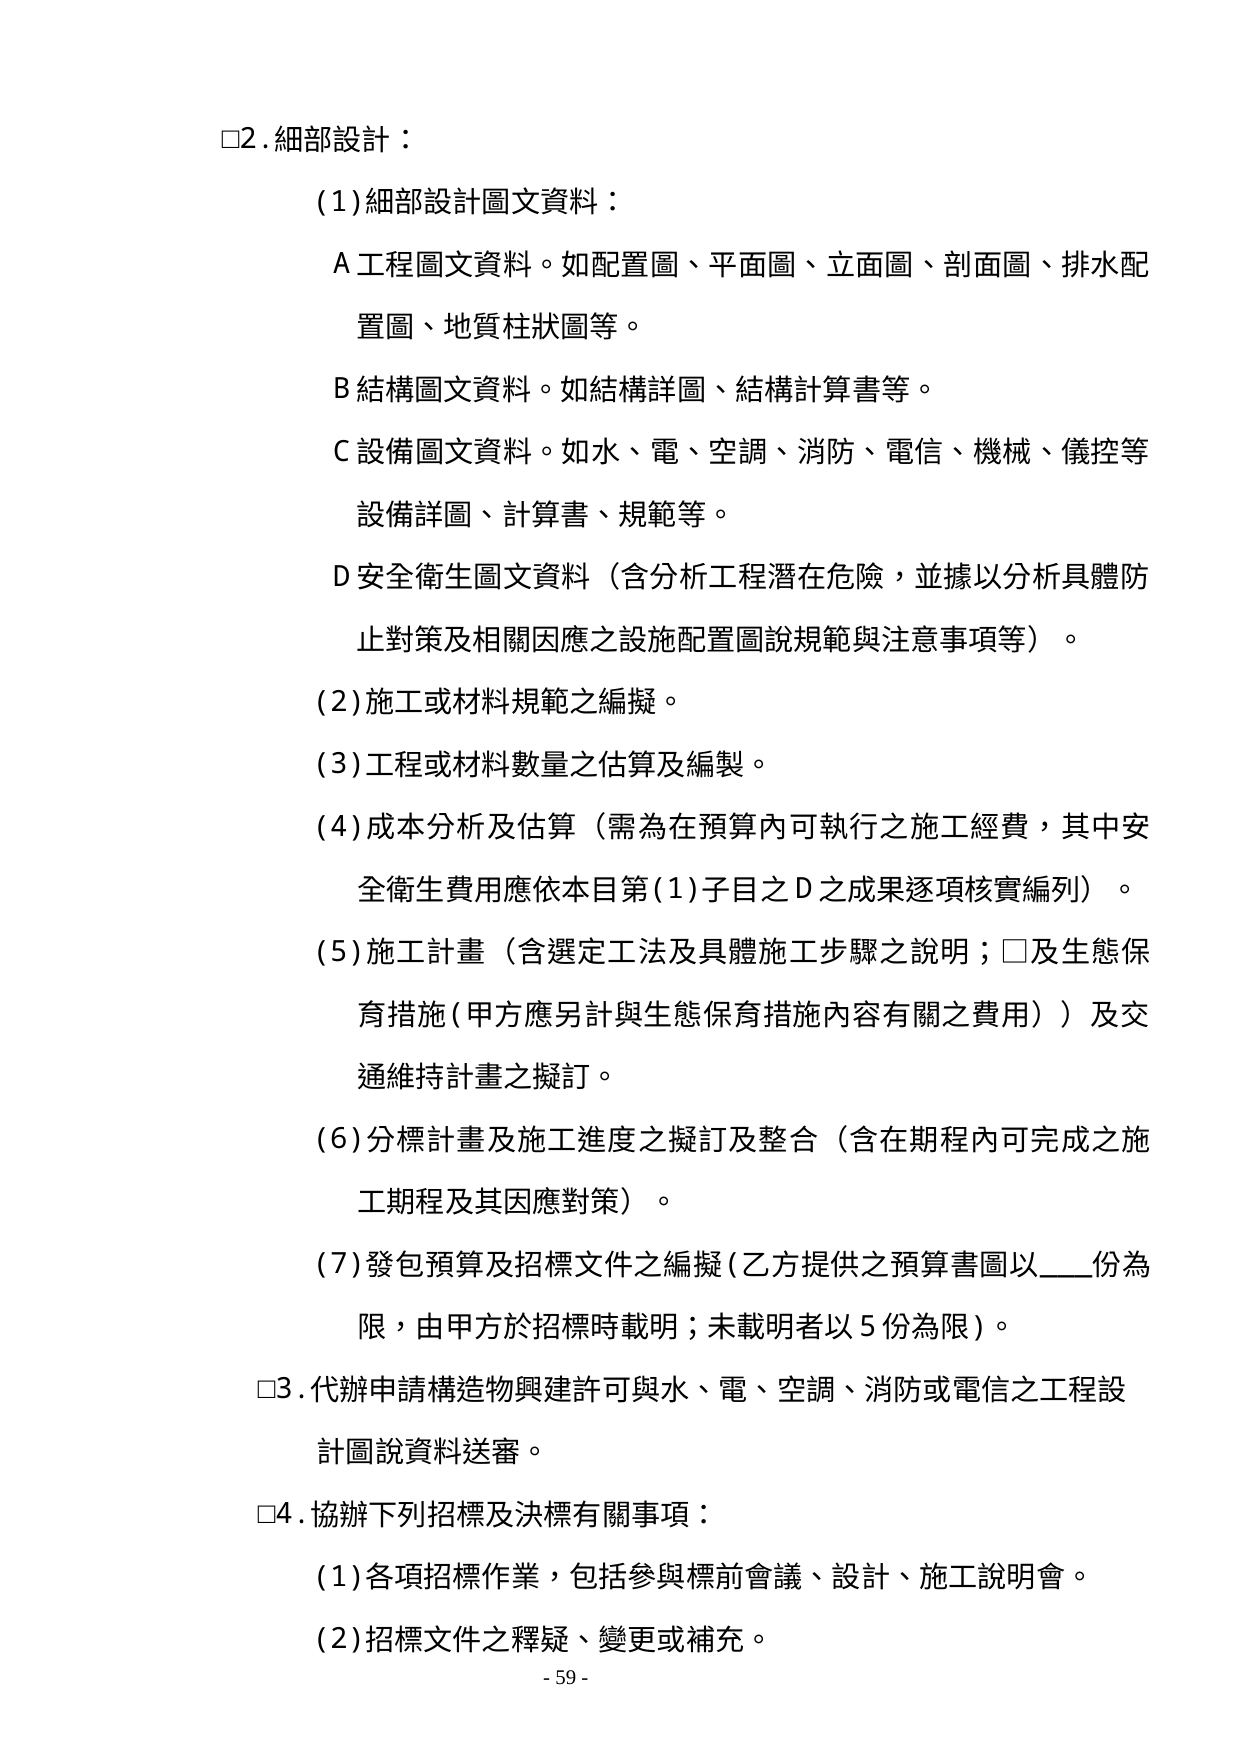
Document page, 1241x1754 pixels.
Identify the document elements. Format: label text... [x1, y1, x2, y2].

text □4.協辦下列招標及決標有關事項： [258, 1471, 1152, 1533]
text □3.代辦申請構造物興建許可與水、電、空調、消防或電信之工程設計圖說資料送審。 [258, 1346, 1152, 1471]
text C設備圖文資料。如水、電、空調、消防、電信、機械、儀控等設備詳圖、計算書、規範等。 [333, 408, 1152, 533]
text (3)工程或材料數量之估算及編製。 [312, 721, 1152, 783]
text (5)施工計畫（含選定工法及具體施工步驟之說明；□及生態保育措施(甲方應另計與生態保育措施內容有關之費用））及交通維持計畫之擬訂。 [312, 908, 1152, 1096]
text A工程圖文資料。如配置圖、平面圖、立面圖、剖面圖、排水配置圖、地質柱狀圖等。 [333, 221, 1152, 346]
text (2)招標文件之釋疑、變更或補充。 [312, 1596, 1152, 1658]
text (7)發包預算及招標文件之編擬(乙方提供之預算書圖以___份為限，由甲方於招標時載明；未載明者以5份為限)。 [312, 1221, 1152, 1346]
text (1)各項招標作業，包括參與標前會議、設計、施工說明會。 [312, 1533, 1152, 1596]
text (4)成本分析及估算（需為在預算內可執行之施工經費，其中安全衛生費用應依本目第(1)子目之D之成果逐項核實編列）。 [312, 783, 1152, 908]
text (6)分標計畫及施工進度之擬訂及整合（含在期程內可完成之施工期程及其因應對策）。 [312, 1096, 1152, 1221]
text D安全衛生圖文資料（含分析工程潛在危險，並據以分析具體防止對策及相關因應之設施配置圖說規範與注意事項等）。 [333, 533, 1152, 658]
text □2.細部設計： [222, 96, 1152, 158]
text (2)施工或材料規範之編擬。 [312, 658, 1152, 721]
text (1)細部設計圖文資料： [312, 158, 1152, 221]
text B結構圖文資料。如結構詳圖、結構計算書等。 [333, 346, 1152, 408]
